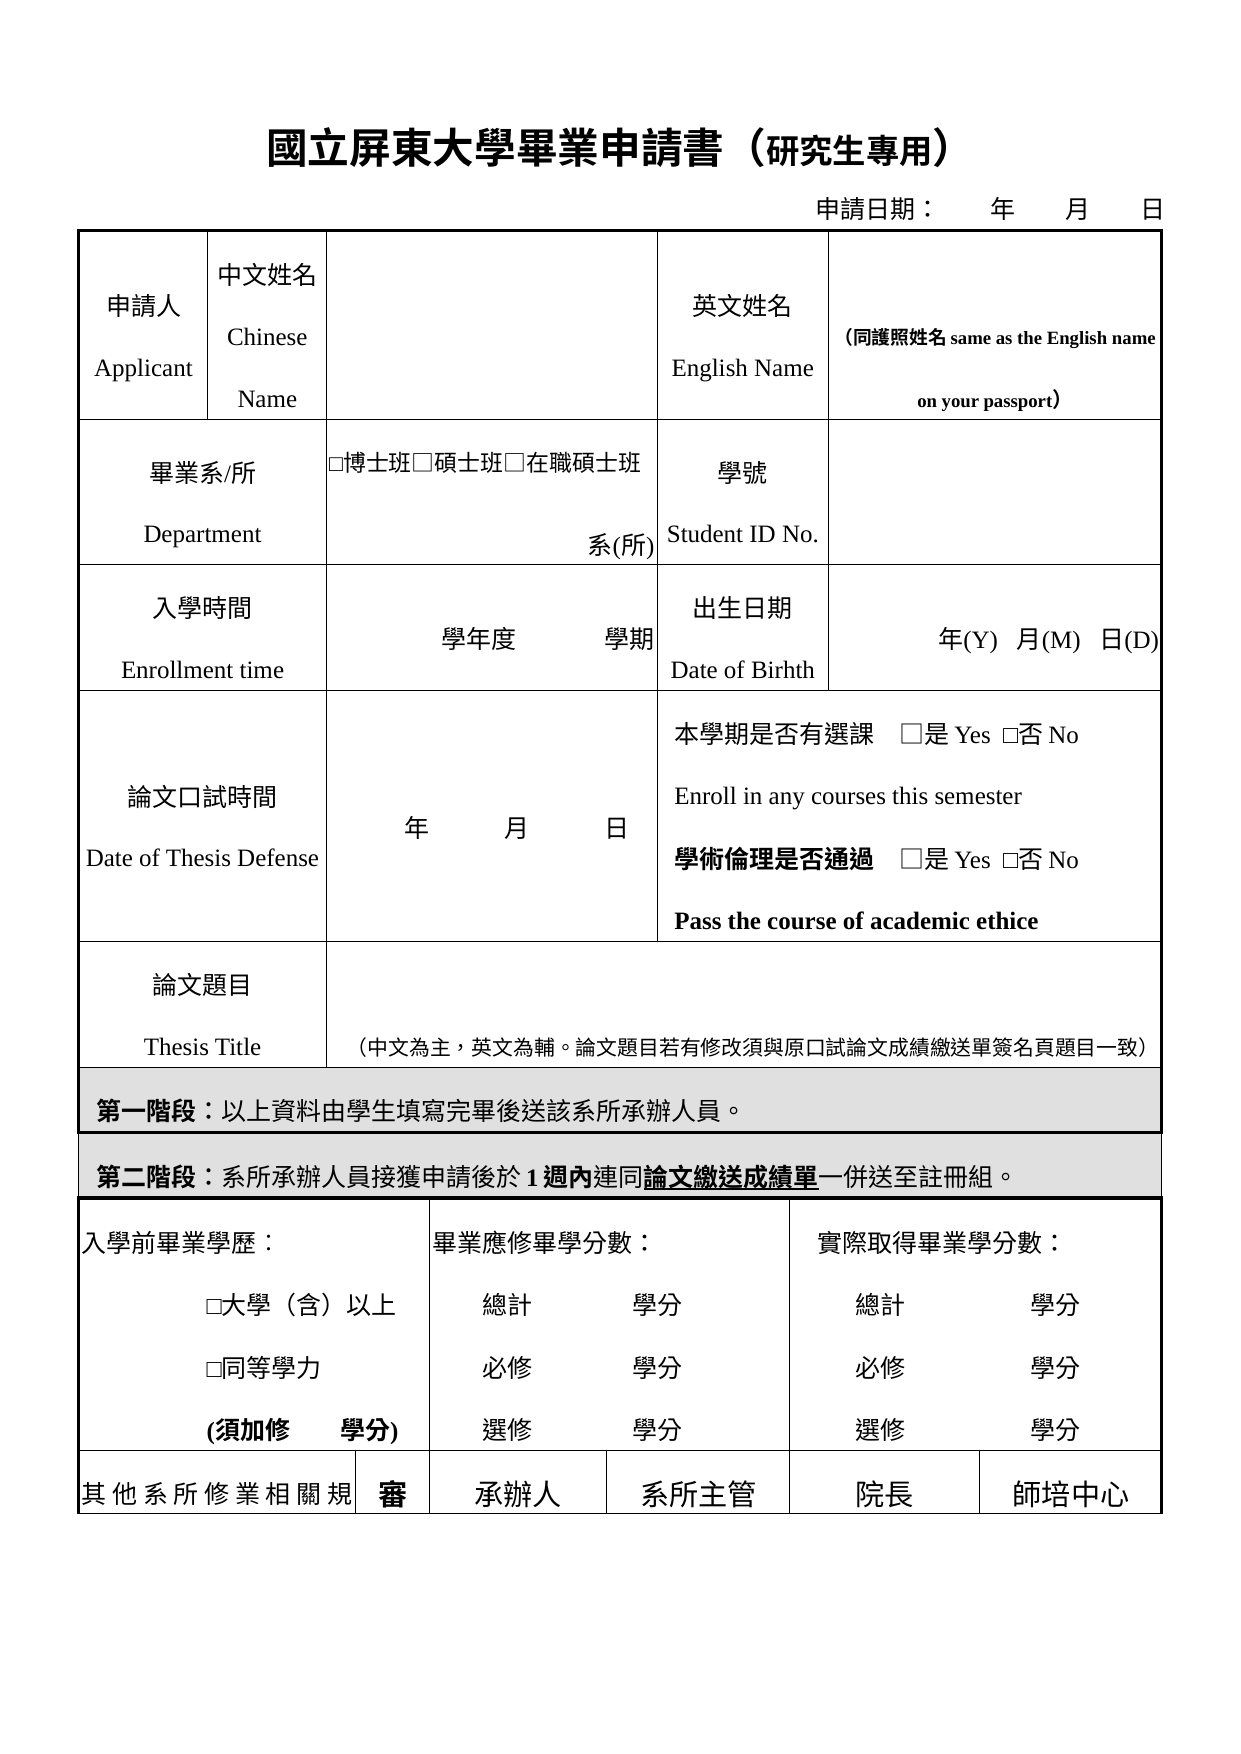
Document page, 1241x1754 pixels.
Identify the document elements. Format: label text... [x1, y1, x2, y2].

table_cell 審 [356, 1451, 429, 1513]
table_cell 實際取得畢業學分數： 總計 學分 必修 學分 選修 學分 [790, 1200, 1160, 1449]
table_cell 畢業系/所 Department [80, 420, 326, 564]
table_cell 師培中心 [980, 1451, 1160, 1513]
table_cell 年 月 日 [327, 691, 657, 941]
table_cell 論文題目 Thesis Title [80, 942, 326, 1067]
table_cell 年(Y) 月(M) 日(D) [829, 565, 1160, 690]
text 申請日期： 年 月 日 [75, 166, 1165, 229]
table_header 中文姓名 Chinese Name [208, 232, 326, 419]
table_cell [829, 420, 1160, 564]
table_cell 其他系所修業相關規 [80, 1451, 355, 1513]
table_cell 入學時間 Enrollment time [80, 565, 326, 690]
table_cell 學號 Student ID No. [658, 420, 828, 564]
table_cell 畢業應修畢學分數： 總計 學分 必修 學分 選修 學分 [430, 1200, 789, 1449]
text 國立屏東大學畢業申請書（研究生專用） [75, 104, 1165, 166]
table_cell 論文口試時間 Date of Thesis Defense [80, 691, 326, 941]
table_cell 第二階段︰系所承辦人員接獲申請後於1週內連同論文繳送成績單一併送至註冊組。 [79, 1134, 1161, 1196]
table_cell 本學期是否有選課 □是Yes □否No Enroll in any courses this semester 學術倫理是否通過 □是Yes □否No Pass the course of academic ethice [658, 691, 1160, 941]
table_cell 第一階段︰以上資料由學生填寫完畢後送該系所承辦人員。 [80, 1068, 1160, 1131]
table_cell 出生日期 Date of Birhth [658, 565, 828, 690]
table_cell □博士班□碩士班□在職碩士班 系(所) [327, 420, 657, 564]
table_header （同護照姓名same as the English name on your passport） [829, 232, 1160, 419]
table_header [327, 232, 657, 419]
table_cell （中文為主，英文為輔。論文題目若有修改須與原口試論文成績繳送單簽名頁題目一致） [327, 942, 1160, 1067]
table_cell 承辦人 [430, 1451, 606, 1513]
table_cell 學年度 學期 [327, 565, 657, 690]
table_cell 入學前畢業學歷︰ □大學（含）以上 □同等學力 (須加修 學分) [80, 1200, 429, 1449]
table_cell 系所主管 [607, 1451, 789, 1513]
table_cell 院長 [790, 1451, 979, 1513]
table_header 申請人 Applicant [80, 232, 207, 419]
table_header 英文姓名 English Name [658, 232, 828, 419]
